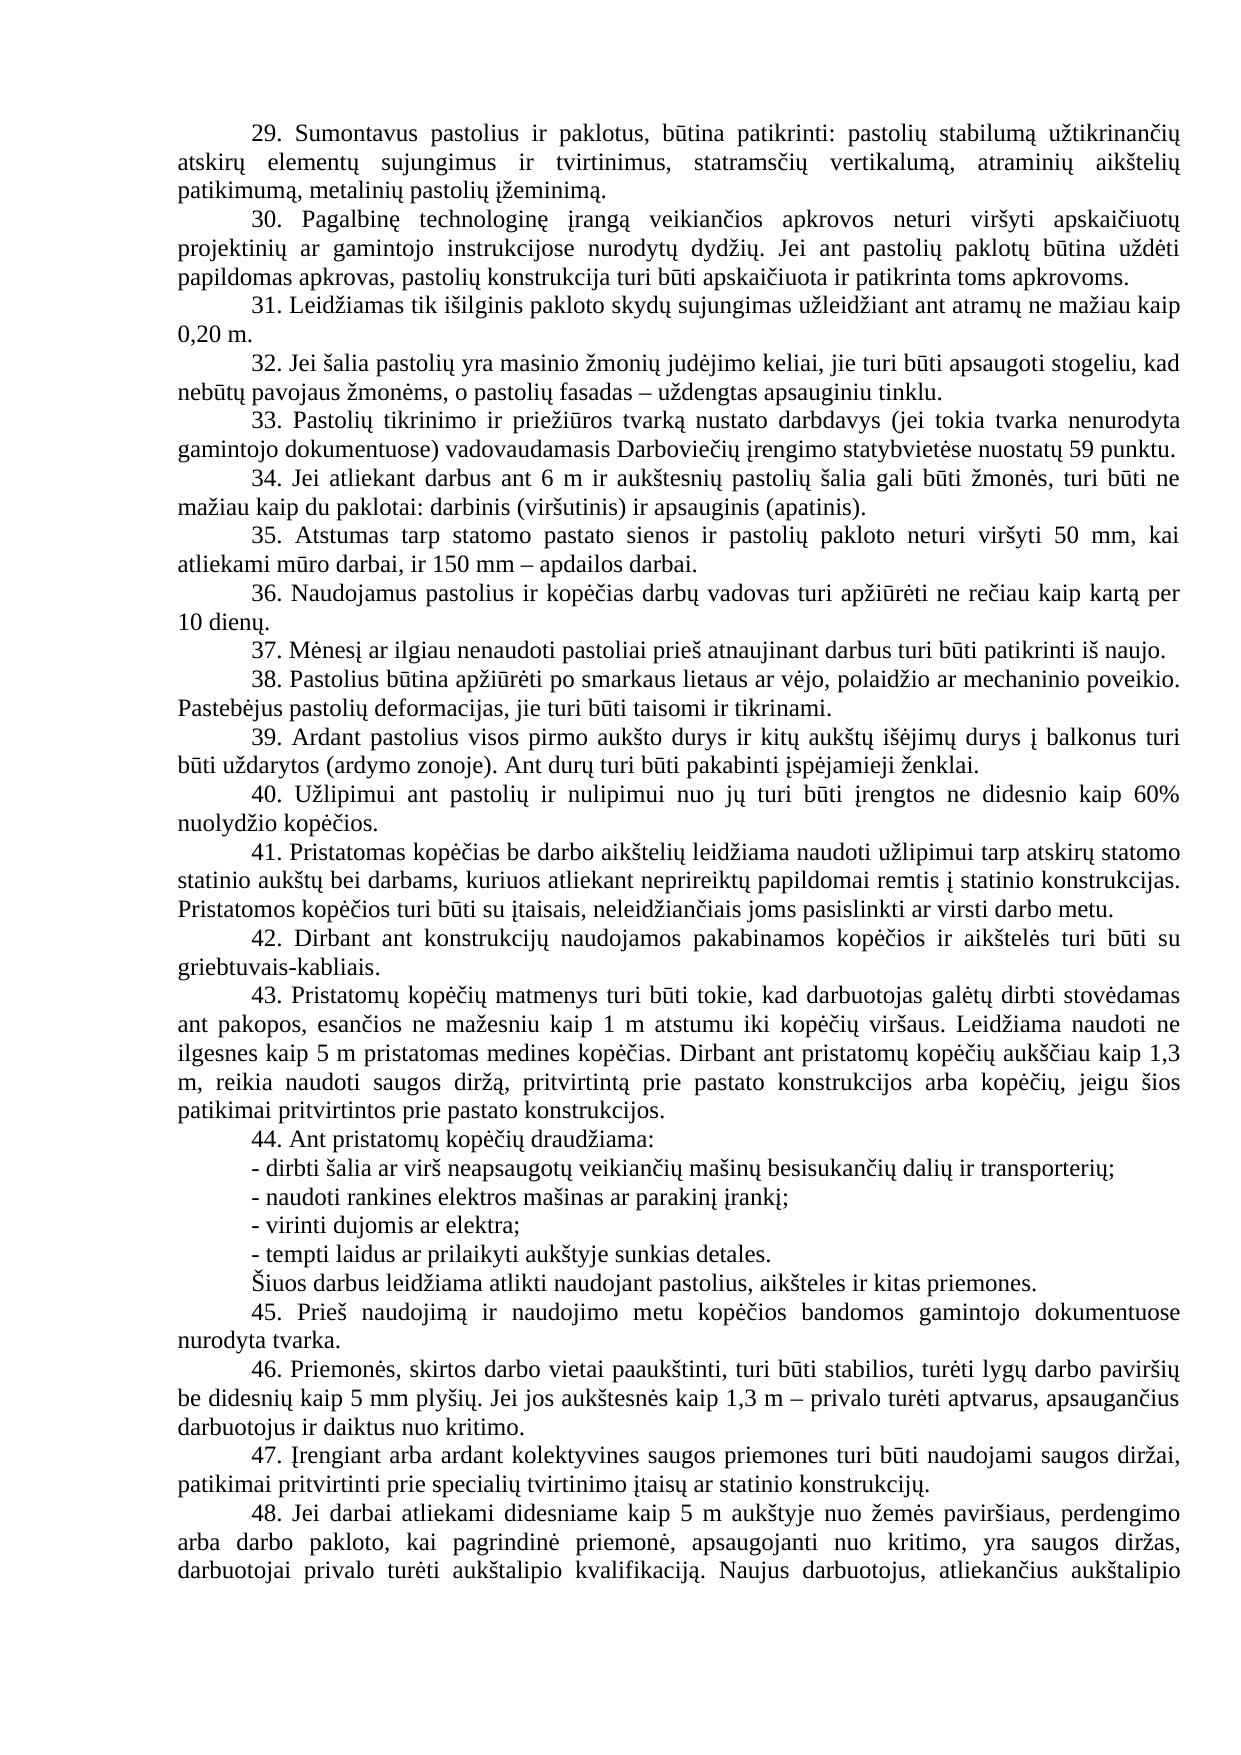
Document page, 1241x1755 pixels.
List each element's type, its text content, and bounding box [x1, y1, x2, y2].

text 34. Jei atliekant darbus ant 6 m ir aukštesnių pastolių šalia gali būti žmonės, turi būti ne mažiau kaip du paklotai: darbinis (viršutinis) ir apsauginis (apatinis). [177, 463, 1181, 521]
text 35. Atstumas tarp statomo pastato sienos ir pastolių pakloto neturi viršyti 50 mm, kai atliekami mūro darbai, ir 150 mm – apdailos darbai. [177, 521, 1181, 578]
text 41. Pristatomas kopėčias be darbo aikštelių leidžiama naudoti užlipimui tarp atskirų statomo statinio aukštų bei darbams, kuriuos atliekant neprireiktų papildomai remtis į statinio konstrukcijas. Pristatomos kopėčios turi būti su įtaisais, neleidžiančiais joms pasislinkti ar virsti darbo metu. [177, 837, 1181, 923]
text - naudoti rankines elektros mašinas ar parakinį įrankį; [177, 1182, 1181, 1211]
text 44. Ant pristatomų kopėčių draudžiama: [177, 1124, 1181, 1153]
text 38. Pastolius būtina apžiūrėti po smarkaus lietaus ar vėjo, polaidžio ar mechaninio poveikio. Pastebėjus pastolių deformacijas, jie turi būti taisomi ir tikrinami. [177, 664, 1181, 722]
text 29. Sumontavus pastolius ir paklotus, būtina patikrinti: pastolių stabilumą užtikrinančių atskirų elementų sujungimus ir tvirtinimus, statramsčių vertikalumą, atraminių aikštelių patikimumą, metalinių pastolių įžeminimą. [177, 118, 1181, 204]
text 33. Pastolių tikrinimo ir priežiūros tvarką nustato darbdavys (jei tokia tvarka nenurodyta gamintojo dokumentuose) vadovaudamasis Darboviečių įrengimo statybvietėse nuostatų 59 punktu. [177, 406, 1181, 463]
text 45. Prieš naudojimą ir naudojimo metu kopėčios bandomos gamintojo dokumentuose nurodyta tvarka. [177, 1297, 1181, 1354]
text 39. Ardant pastolius visos pirmo aukšto durys ir kitų aukštų išėjimų durys į balkonus turi būti uždarytos (ardymo zonoje). Ant durų turi būti pakabinti įspėjamieji ženklai. [177, 722, 1181, 779]
text Šiuos darbus leidžiama atlikti naudojant pastolius, aikšteles ir kitas priemones. [177, 1268, 1181, 1297]
text 30. Pagalbinę technologinę įrangą veikiančios apkrovos neturi viršyti apskaičiuotų projektinių ar gamintojo instrukcijose nurodytų dydžių. Jei ant pastolių paklotų būtina uždėti papildomas apkrovas, pastolių konstrukcija turi būti apskaičiuota ir patikrinta toms apkrovoms. [177, 204, 1181, 291]
text 37. Mėnesį ar ilgiau nenaudoti pastoliai prieš atnaujinant darbus turi būti patikrinti iš naujo. [177, 636, 1181, 664]
text 47. Įrengiant arba ardant kolektyvines saugos priemones turi būti naudojami saugos diržai, patikimai pritvirtinti prie specialių tvirtinimo įtaisų ar statinio konstrukcijų. [177, 1441, 1181, 1498]
text 32. Jei šalia pastolių yra masinio žmonių judėjimo keliai, jie turi būti apsaugoti stogeliu, kad nebūtų pavojaus žmonėms, o pastolių fasadas – uždengtas apsauginiu tinklu. [177, 348, 1181, 406]
text 36. Naudojamus pastolius ir kopėčias darbų vadovas turi apžiūrėti ne rečiau kaip kartą per 10 dienų. [177, 578, 1181, 636]
text 48. Jei darbai atliekami didesniame kaip 5 m aukštyje nuo žemės paviršiaus, perdengimo arba darbo pakloto, kai pagrindinė priemonė, apsaugojanti nuo kritimo, yra saugos diržas, darbuotojai privalo turėti aukštalipio kvalifikaciją. Naujus darbuotojus, atliekančius aukštalipio [177, 1498, 1181, 1584]
text 40. Užlipimui ant pastolių ir nulipimui nuo jų turi būti įrengtos ne didesnio kaip 60% nuolydžio kopėčios. [177, 779, 1181, 837]
text 46. Priemonės, skirtos darbo vietai paaukštinti, turi būti stabilios, turėti lygų darbo paviršių be didesnių kaip 5 mm plyšių. Jei jos aukštesnės kaip 1,3 m – privalo turėti aptvarus, apsaugančius darbuotojus ir daiktus nuo kritimo. [177, 1354, 1181, 1441]
text 42. Dirbant ant konstrukcijų naudojamos pakabinamos kopėčios ir aikštelės turi būti su griebtuvais-kabliais. [177, 923, 1181, 981]
text 31. Leidžiamas tik išilginis pakloto skydų sujungimas užleidžiant ant atramų ne mažiau kaip 0,20 m. [177, 291, 1181, 348]
text - dirbti šalia ar virš neapsaugotų veikiančių mašinų besisukančių dalių ir transporterių; [177, 1153, 1181, 1182]
text 43. Pristatomų kopėčių matmenys turi būti tokie, kad darbuotojas galėtų dirbti stovėdamas ant pakopos, esančios ne mažesniu kaip 1 m atstumu iki kopėčių viršaus. Leidžiama naudoti ne ilgesnes kaip 5 m pristatomas medines kopėčias. Dirbant ant pristatomų kopėčių aukščiau kaip 1,3 m, reikia naudoti saugos diržą, pritvirtintą prie pastato konstrukcijos arba kopėčių, jeigu šios patikimai pritvirtintos prie pastato konstrukcijos. [177, 981, 1181, 1124]
text - tempti laidus ar prilaikyti aukštyje sunkias detales. [177, 1239, 1181, 1268]
text - virinti dujomis ar elektra; [177, 1211, 1181, 1239]
